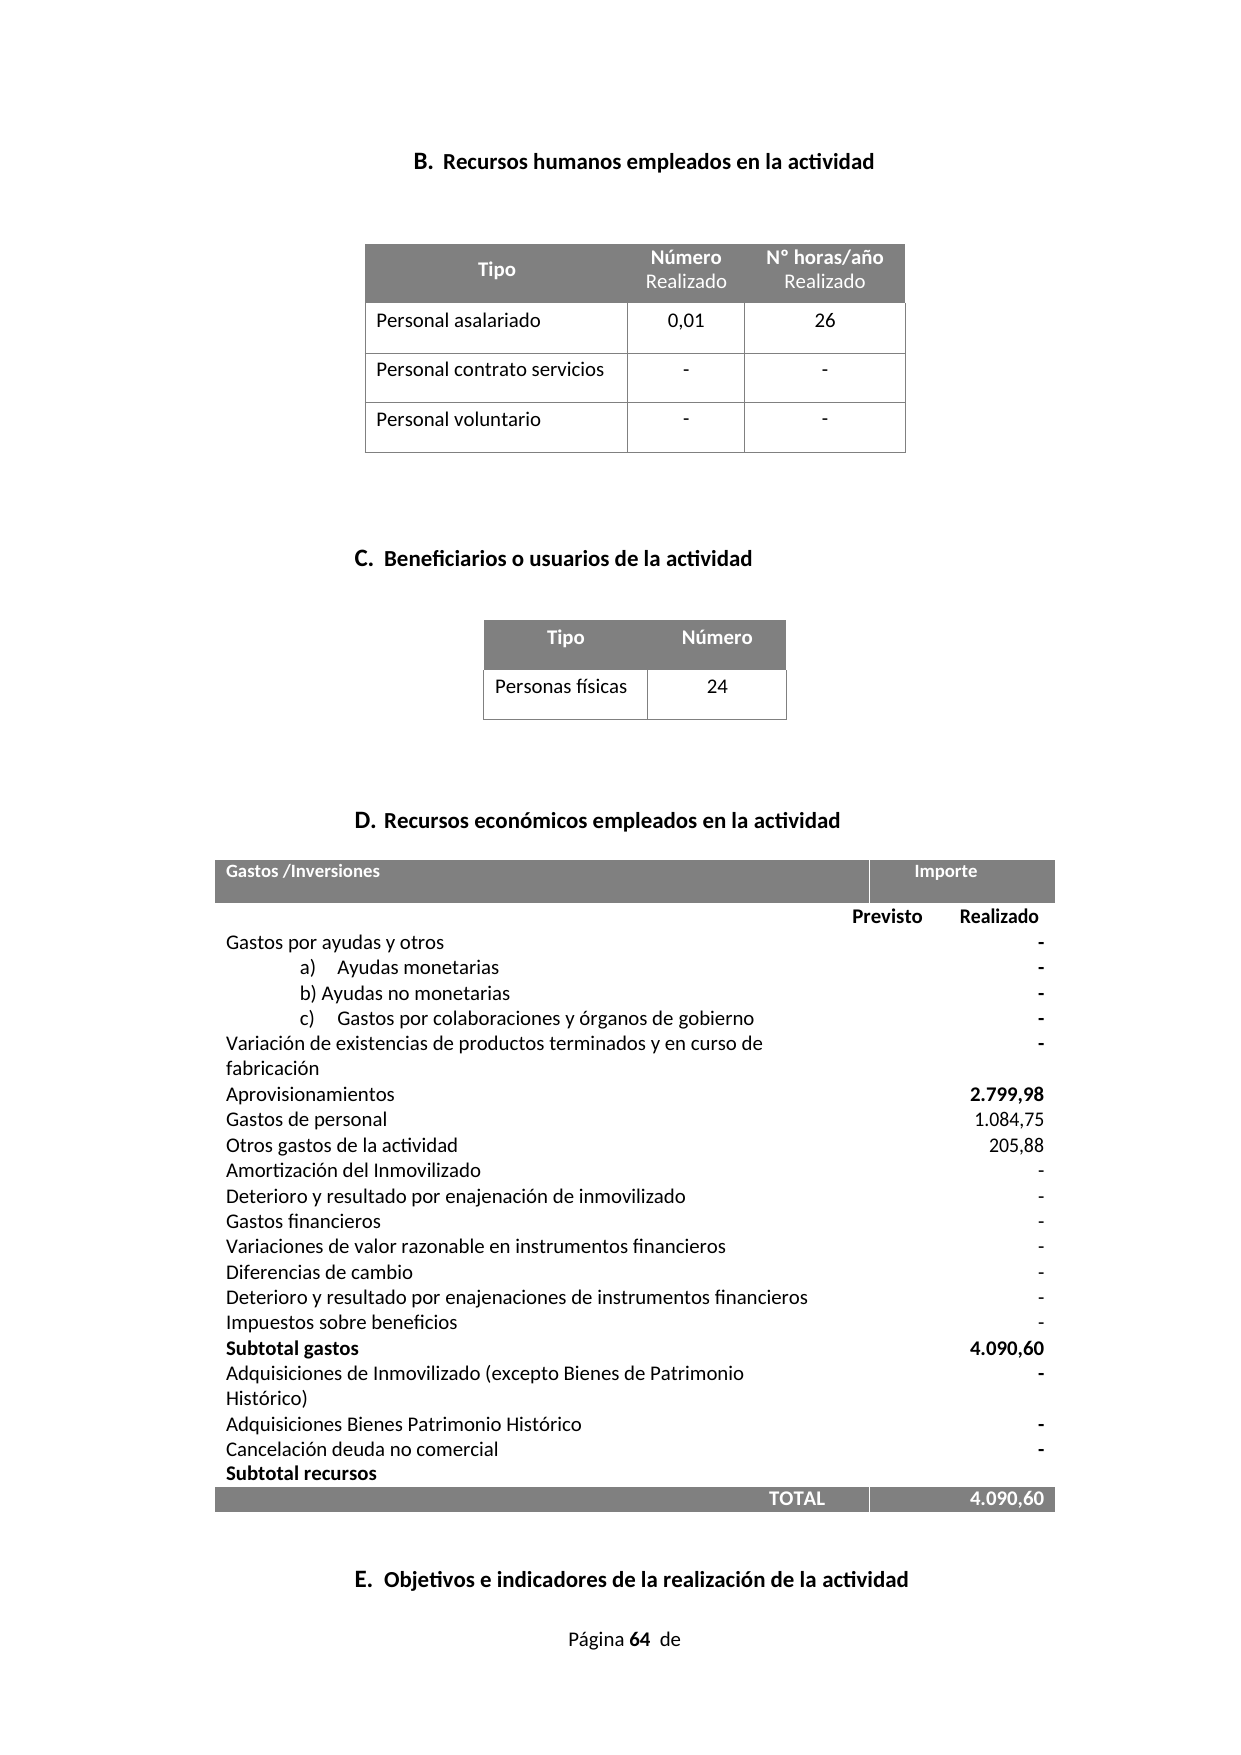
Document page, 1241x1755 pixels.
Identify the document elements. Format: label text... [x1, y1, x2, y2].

table_cell [870, 1362, 939, 1413]
table_cell [870, 1336, 939, 1362]
table_cell 4.090,60 [939, 1336, 1055, 1362]
table_header Número [647, 620, 786, 670]
table_cell [870, 1007, 939, 1032]
table_cell [870, 1134, 939, 1159]
table_cell - [939, 1438, 1055, 1463]
table_cell - [939, 1210, 1055, 1235]
table_cell 4.090,60 [939, 1487, 1055, 1512]
table_cell - [939, 1286, 1055, 1311]
table_cell Personal voluntario [366, 403, 627, 452]
table_header Importe [870, 860, 1055, 903]
table_cell - [939, 1159, 1055, 1184]
table_cell 2.799,98 [939, 1083, 1055, 1108]
table_header Tipo [365, 244, 628, 303]
table_cell Personas físicas [484, 670, 647, 719]
list Beneficiarios o usuarios de la actividad [354, 542, 1241, 572]
table_cell - [745, 403, 905, 452]
table_cell - [939, 1311, 1055, 1336]
table_cell - [939, 1413, 1055, 1438]
table_cell Previsto [215, 903, 939, 931]
table_cell Variaciones de valor razonable en instrumentos financieros [215, 1235, 869, 1260]
table_cell Cancelación deuda no comercial [215, 1438, 869, 1463]
table_cell [870, 1311, 939, 1336]
table_cell Personal contrato servicios [366, 354, 627, 402]
table_cell 205,88 [939, 1134, 1055, 1159]
table_cell Subtotal recursos [215, 1464, 869, 1487]
table_header Gastos /Inversiones [215, 860, 869, 903]
table_cell - [628, 403, 744, 452]
list Recursos económicos empleados en la actividad [354, 804, 1241, 834]
table_cell - [745, 354, 905, 402]
table_cell Aprovisionamientos [215, 1083, 869, 1108]
table_cell [870, 1108, 939, 1133]
table_cell - [939, 1235, 1055, 1260]
table_cell Personal asalariado [366, 303, 627, 353]
table_cell Gastos de personal [215, 1108, 869, 1133]
table_cell - [939, 1007, 1055, 1032]
table_cell - [939, 1362, 1055, 1413]
table_cell Deterioro y resultado por enajenaciones de instrumentos financieros [215, 1286, 869, 1311]
table_cell 0,01 [628, 303, 744, 353]
table_cell Variación de existencias de productos terminados y en curso de fabricación [215, 1032, 869, 1083]
table_cell [870, 1159, 939, 1184]
table_cell - [939, 981, 1055, 1007]
table_cell Deterioro y resultado por enajenación de inmovilizado [215, 1184, 869, 1210]
table_cell Otros gastos de la actividad [215, 1134, 869, 1159]
table_cell [870, 1438, 939, 1463]
table_cell [870, 1260, 939, 1286]
table_cell [870, 1464, 939, 1487]
table_cell Diferencias de cambio [215, 1260, 869, 1286]
table_cell [870, 1184, 939, 1210]
table_cell [870, 1487, 939, 1512]
table_cell [870, 1210, 939, 1235]
list Recursos humanos empleados en la actividad [413, 146, 1241, 176]
table_cell Gastos por ayudas y otros [215, 931, 869, 956]
table_cell - [939, 1260, 1055, 1286]
table_header Tipo [484, 620, 647, 670]
table_cell Gastos financieros [215, 1210, 869, 1235]
table_cell - [939, 956, 1055, 981]
table_cell Impuestos sobre beneficios [215, 1311, 869, 1336]
table_cell - [939, 1032, 1055, 1083]
table_cell Amortización del Inmovilizado [215, 1159, 869, 1184]
table_cell Adquisiciones Bienes Patrimonio Histórico [215, 1413, 869, 1438]
table_header Número Realizado [628, 244, 744, 303]
table_cell [870, 1235, 939, 1260]
table_cell a) Ayudas monetarias [215, 956, 869, 981]
table_cell 24 [648, 670, 786, 719]
table_cell [870, 1286, 939, 1311]
table_cell [870, 981, 939, 1007]
table_cell [870, 956, 939, 981]
table_cell - [939, 1184, 1055, 1210]
table_cell - [628, 354, 744, 402]
table_header Nº horas/año Realizado [744, 244, 905, 303]
table_cell - [939, 931, 1055, 956]
table_cell [870, 1083, 939, 1108]
table_cell [870, 1032, 939, 1083]
table_cell 1.084,75 [939, 1108, 1055, 1133]
table_cell b) Ayudas no monetarias [215, 981, 869, 1007]
table_cell [870, 931, 939, 956]
table_cell Subtotal gastos [215, 1336, 869, 1362]
table_cell 26 [745, 303, 905, 353]
table_cell [870, 1413, 939, 1438]
table_cell [939, 1464, 1055, 1487]
table_cell Realizado [939, 903, 1055, 931]
table_cell TOTAL [215, 1487, 869, 1512]
table_cell Adquisiciones de Inmovilizado (excepto Bienes de Patrimonio Histórico) [215, 1362, 869, 1413]
table_cell c) Gastos por colaboraciones y órganos de gobierno [215, 1007, 869, 1032]
list Objetivos e indicadores de la realización de la actividad [354, 1563, 1241, 1593]
